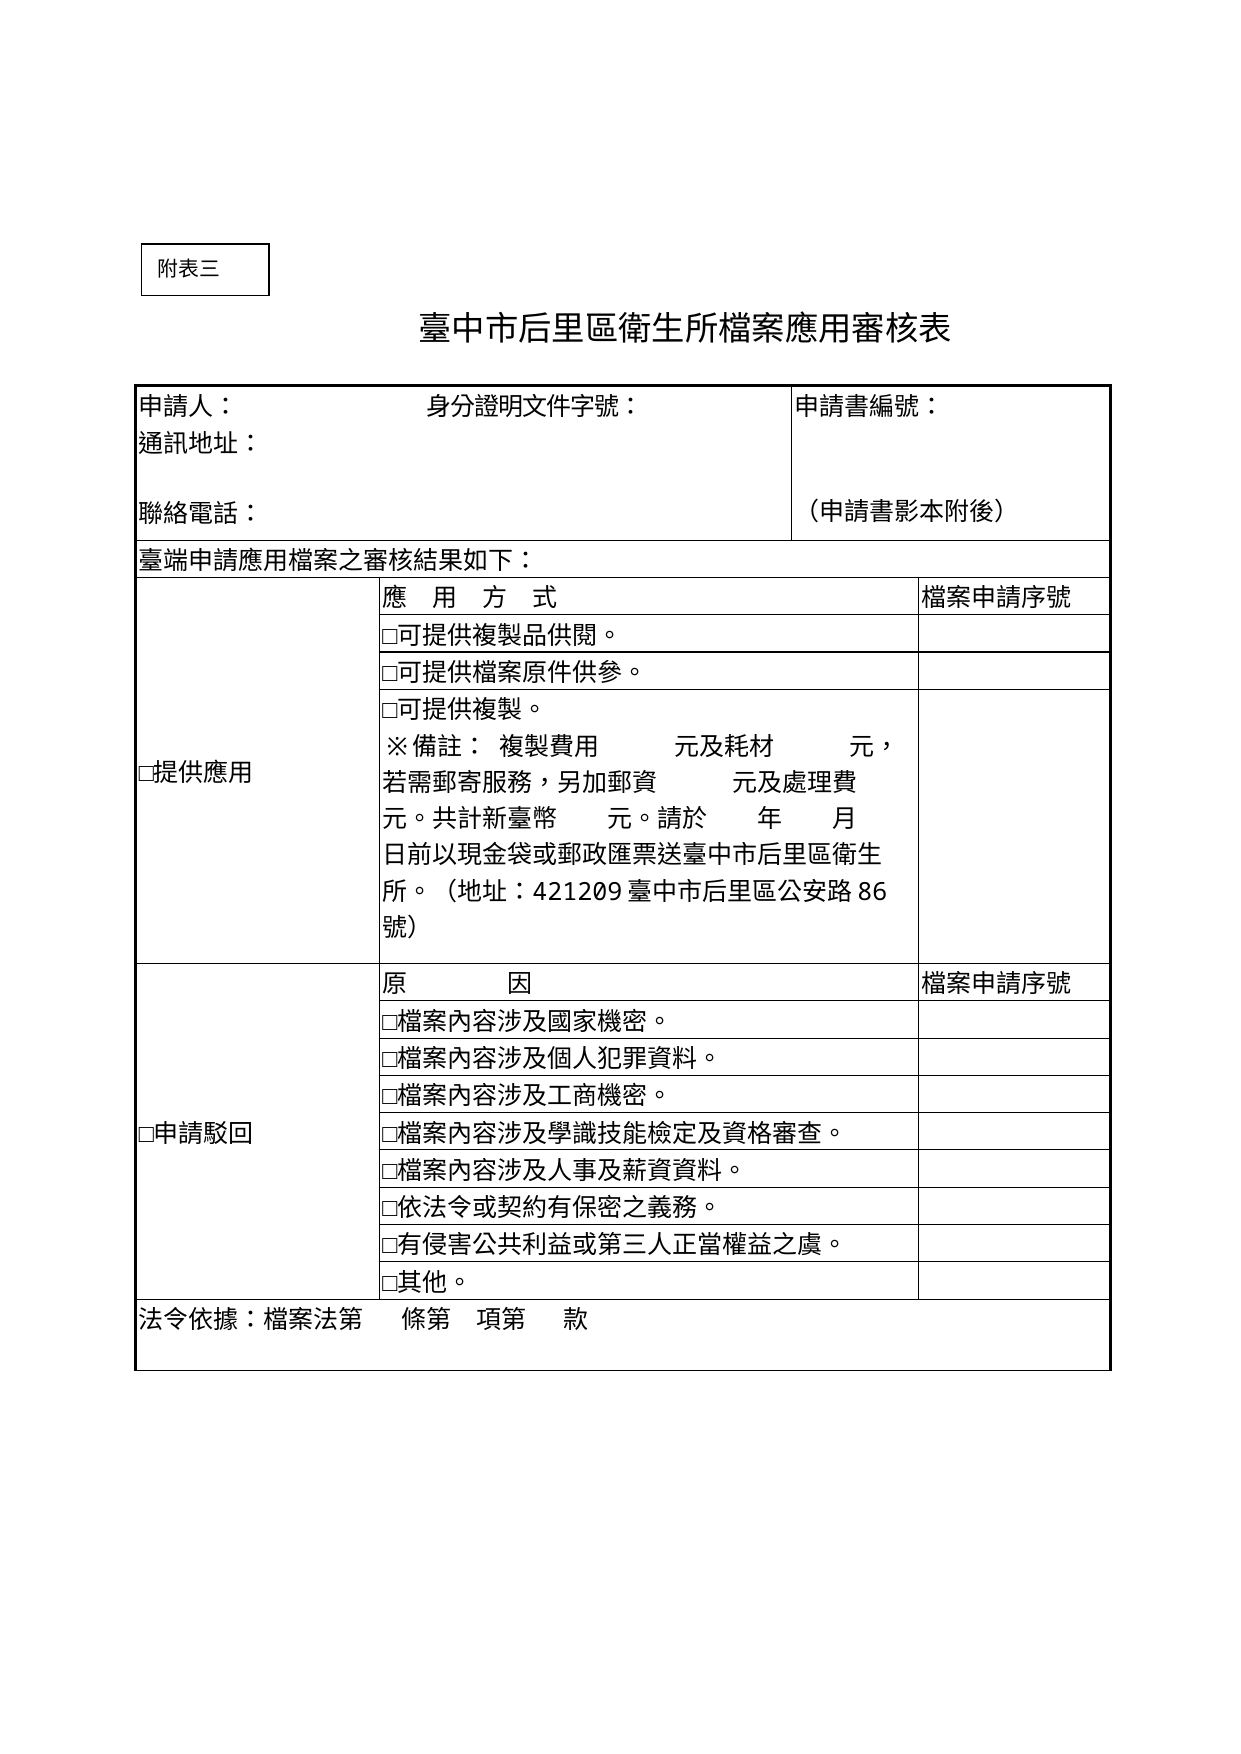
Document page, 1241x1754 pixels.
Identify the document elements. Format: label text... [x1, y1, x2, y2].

text 附表三 [157, 252, 253, 282]
table_cell 應 用 方 式 [380, 578, 918, 614]
table_cell □申請駁回 [137, 964, 379, 1298]
table_cell [919, 1001, 1109, 1037]
table_cell [919, 615, 1109, 651]
table_cell [919, 1039, 1109, 1075]
table_header 申請書編號： （申請書影本附後） [792, 387, 1109, 539]
table_header 申請人： 身分證明文件字號： 通訊地址： 聯絡電話： [137, 387, 791, 539]
table_cell □提供應用 [137, 578, 379, 963]
table_cell □檔案內容涉及工商機密。 [380, 1076, 918, 1112]
table_cell [919, 1188, 1109, 1224]
table_cell [919, 1262, 1109, 1298]
table_cell □檔案內容涉及個人犯罪資料。 [380, 1039, 918, 1075]
table_cell 法令依據：檔案法第 條第 項第 款 [137, 1300, 1109, 1370]
table_cell 原 因 [380, 964, 918, 1000]
table_cell □檔案內容涉及學識技能檢定及資格審查。 [380, 1113, 918, 1149]
text 臺中市后里區衛生所檔案應用審核表 [118, 301, 1122, 350]
table_cell □依法令或契約有保密之義務。 [380, 1188, 918, 1224]
table_cell 臺端申請應用檔案之審核結果如下： [137, 541, 1109, 577]
table_cell □可提供檔案原件供參。 [380, 653, 918, 689]
table_cell [919, 1076, 1109, 1112]
table_cell □可提供複製品供閱。 [380, 615, 918, 651]
table_cell [919, 1113, 1109, 1149]
table_cell □有侵害公共利益或第三人正當權益之虞。 [380, 1225, 918, 1261]
table_cell 檔案申請序號 [919, 578, 1109, 614]
table_cell □檔案內容涉及人事及薪資資料。 [380, 1150, 918, 1187]
table_cell [919, 690, 1109, 963]
table_cell [919, 1150, 1109, 1187]
table_cell □可提供複製。 ※備註： 複製費用 元及耗材 元，若需郵寄服務，另加郵資 元及處理費 元。共計新臺幣 元。請於 年 月 日前以現金袋或郵政匯票送臺中市后里區衛生所。（地址：421209臺中市后里區公安路86號） [380, 690, 918, 963]
table_cell □檔案內容涉及國家機密。 [380, 1001, 918, 1037]
table_cell [919, 1225, 1109, 1261]
table_cell [919, 653, 1109, 689]
table_cell 檔案申請序號 [919, 964, 1109, 1000]
table_cell □其他。 [380, 1262, 918, 1298]
